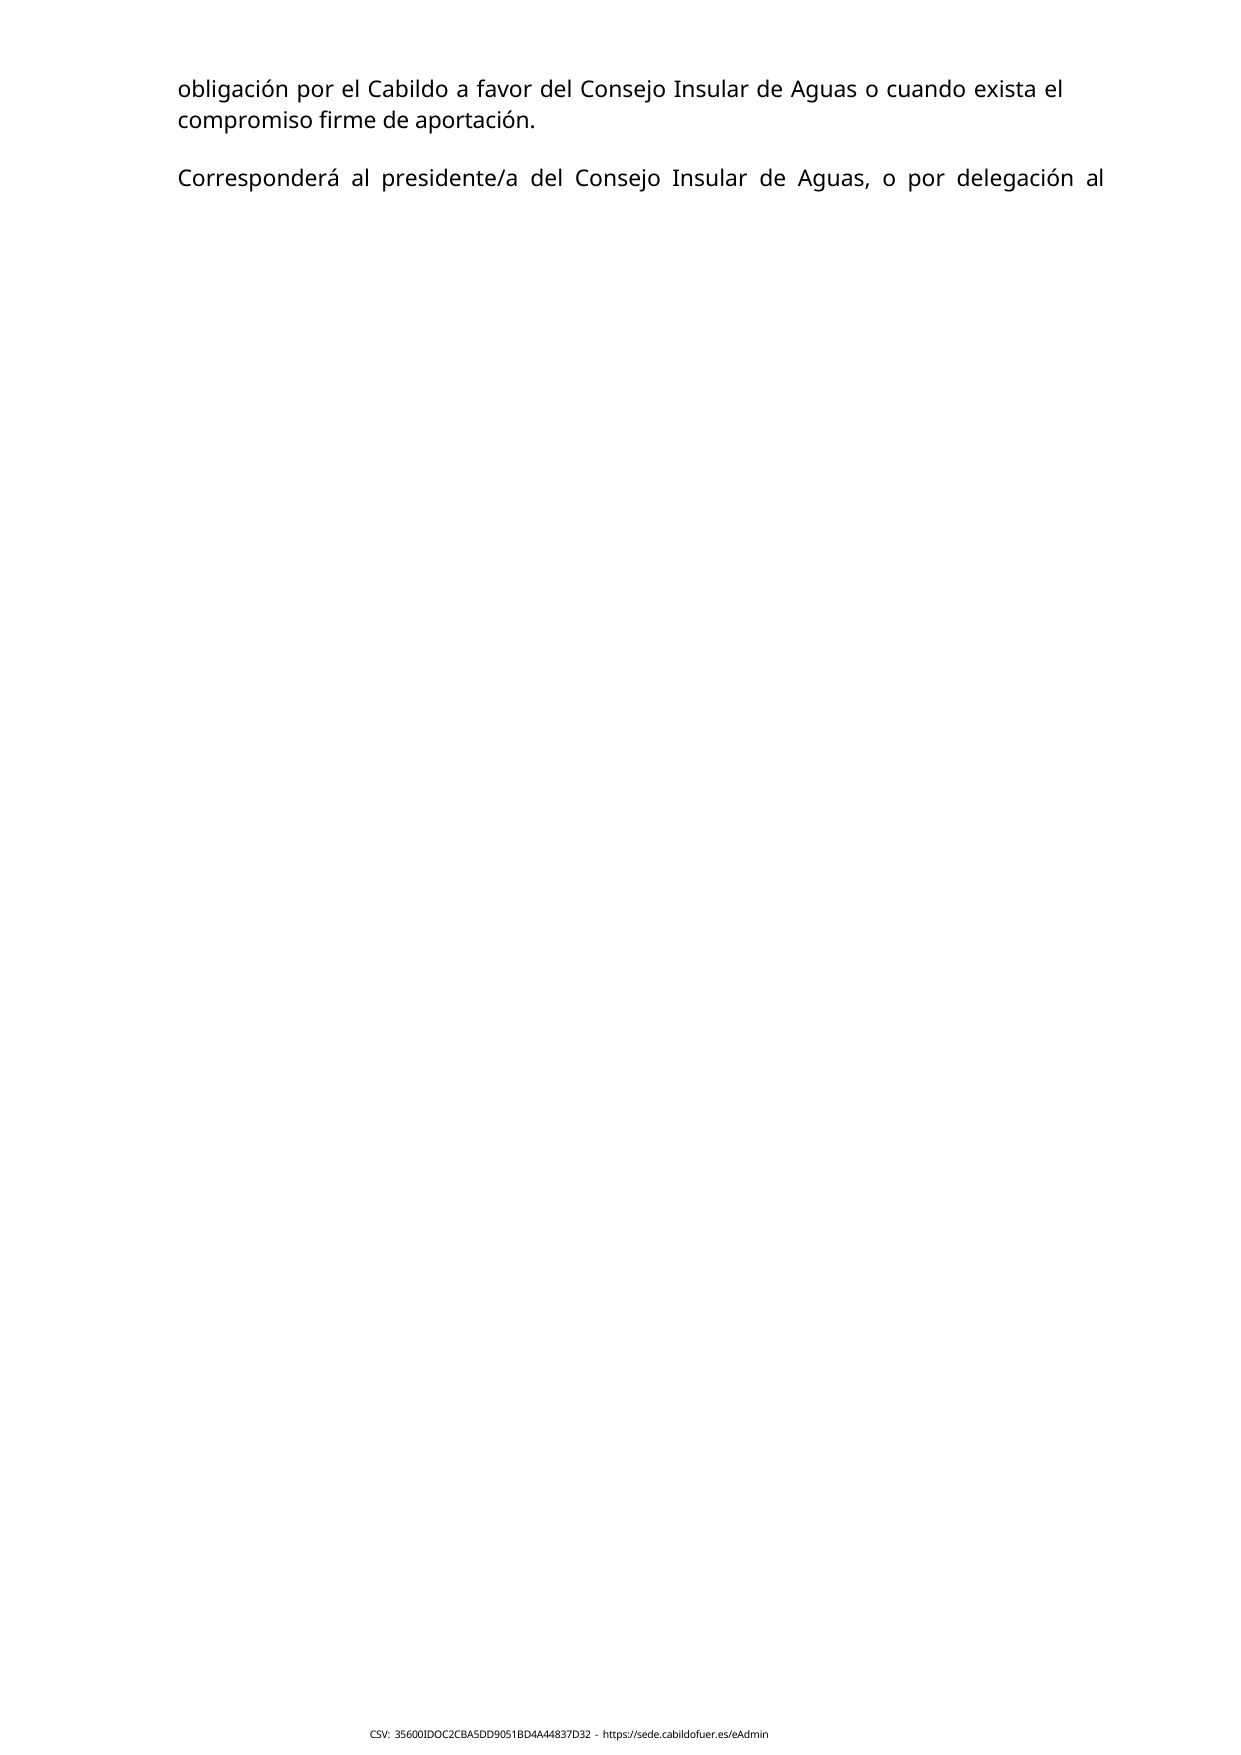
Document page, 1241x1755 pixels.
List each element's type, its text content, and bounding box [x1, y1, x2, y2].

text Corresponderá al presidente/a del Consejo Insular de Aguas, o por delegación al [177, 162, 1137, 193]
text obligación por el Cabildo a favor del Consejo Insular de Aguas o cuando exista el compromiso firme de aportación. [177, 73, 1064, 136]
